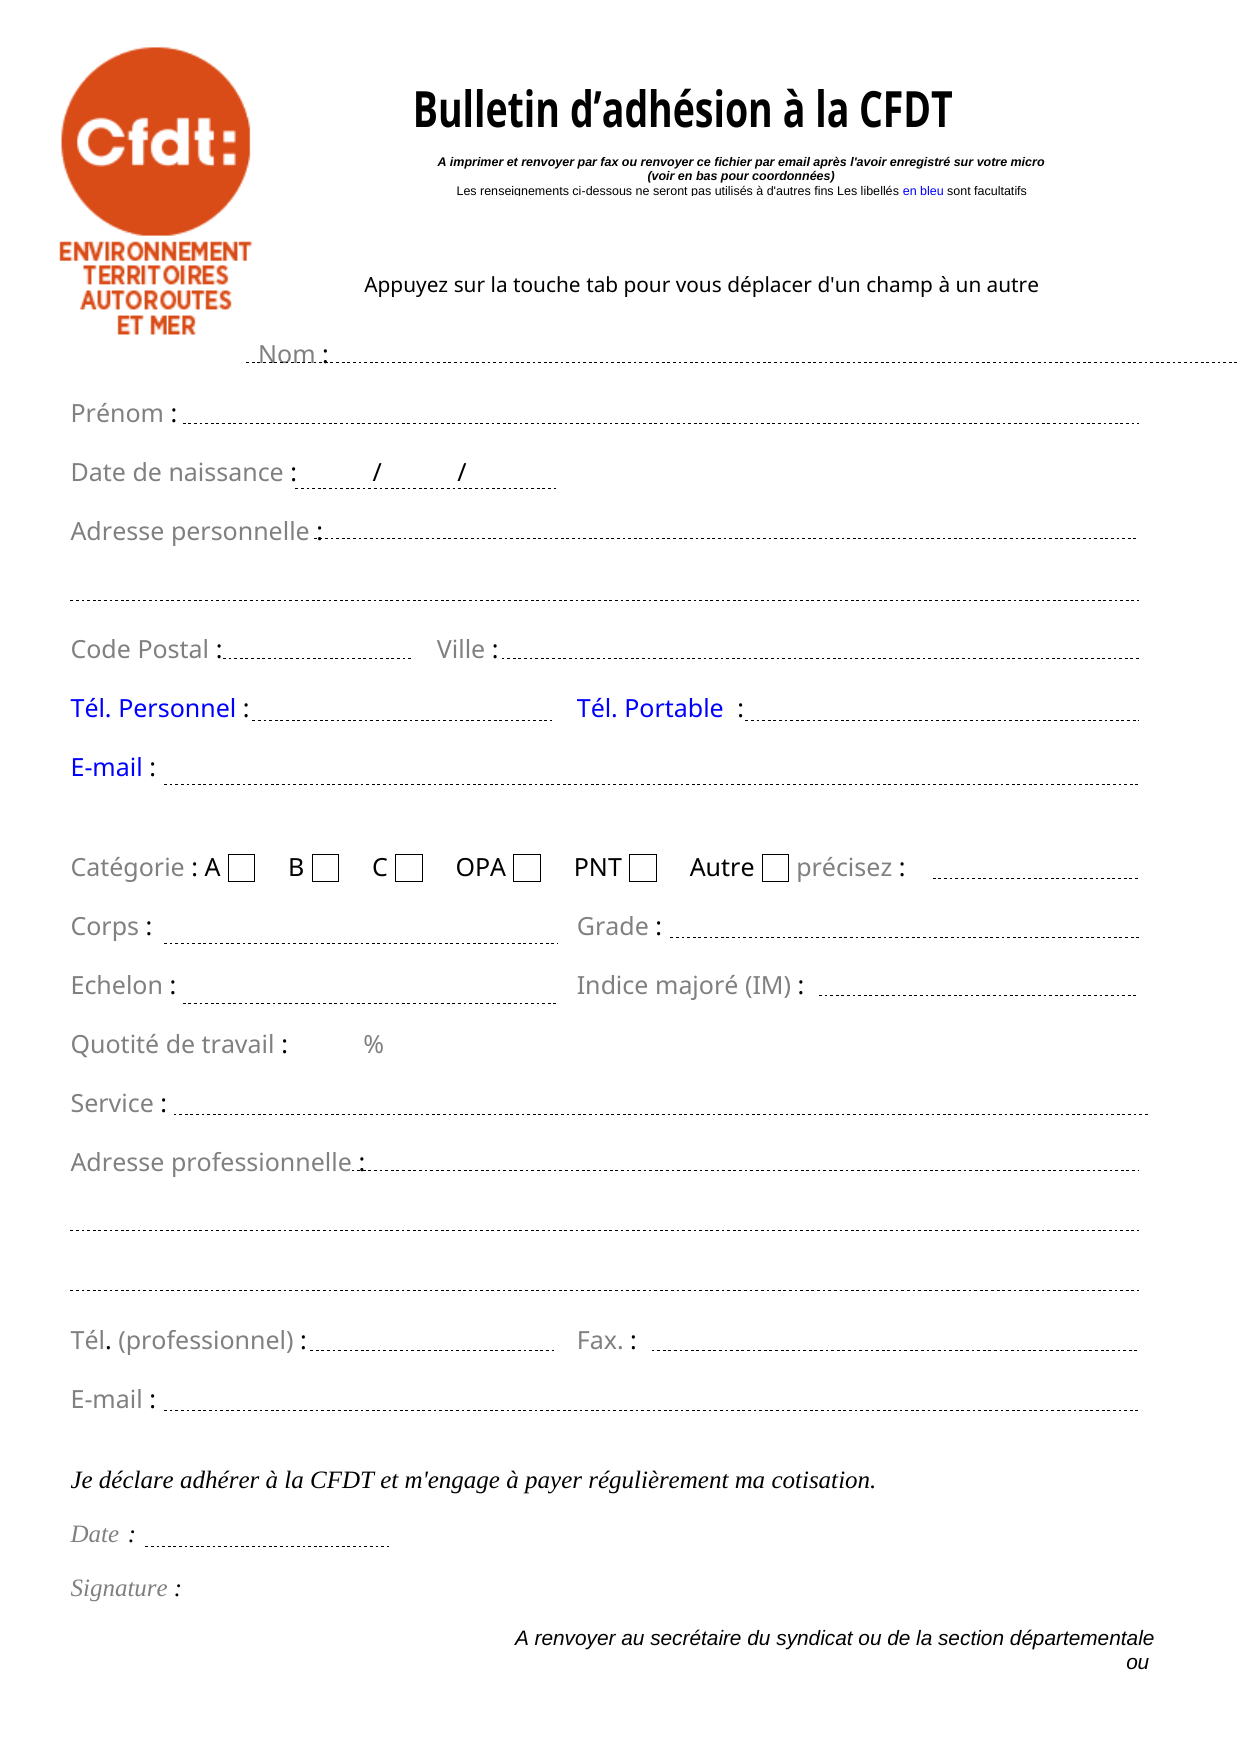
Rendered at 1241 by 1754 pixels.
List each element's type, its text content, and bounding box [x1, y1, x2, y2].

text Service : [70, 1086, 1108, 1120]
text ou [70, 1650, 1157, 1674]
text Echelon : Indice majoré (IM) : [70, 968, 1108, 1002]
text Appuyez sur la touche tab pour vous déplacer d'un champ à un autre [295, 270, 1108, 299]
subtitle Les renseignements ci-dessous ne seront pas utilisés à d'autres fins Les libellés en bleu sont facultatifs [428, 183, 1055, 195]
text Date de naissance : / / [70, 454, 1108, 488]
picture [54, 43, 258, 341]
text Bulletin d’adhésion à la CFDT [258, 74, 1108, 142]
text Tél. Personnel : Tél. Portable. : [70, 691, 1108, 725]
text Code Postal : Ville : [70, 632, 1108, 666]
text Signature : [70, 1573, 1108, 1602]
text Adresse personnelle : [70, 513, 1108, 548]
text E-mail : [70, 1381, 1108, 1415]
text A renvoyer au secrétaire du syndicat ou de la section départementale [70, 1626, 1157, 1650]
text Quotité de travail : % [70, 1027, 1108, 1061]
text Tél. (professionnel) : Fax. : [70, 1322, 1108, 1356]
text Corps : Grade : [70, 909, 1108, 943]
text Prénom : [70, 395, 1108, 429]
text Nom : [70, 336, 1108, 370]
text A imprimer et renvoyer par fax ou renvoyer ce fichier par email après l'avoir enregistré sur votre micro (voir en bas pour coordonnées) [428, 154, 1055, 183]
text E-mail : [70, 750, 1108, 784]
text Catégorie : A B C OPA PNT Autre précisez : [70, 850, 1108, 884]
text Je déclare adhérer à la CFDT et m'engage à payer régulièrement ma cotisation. [70, 1465, 1108, 1494]
text Adresse professionnelle : [70, 1145, 1108, 1179]
text Date : [70, 1519, 1108, 1548]
